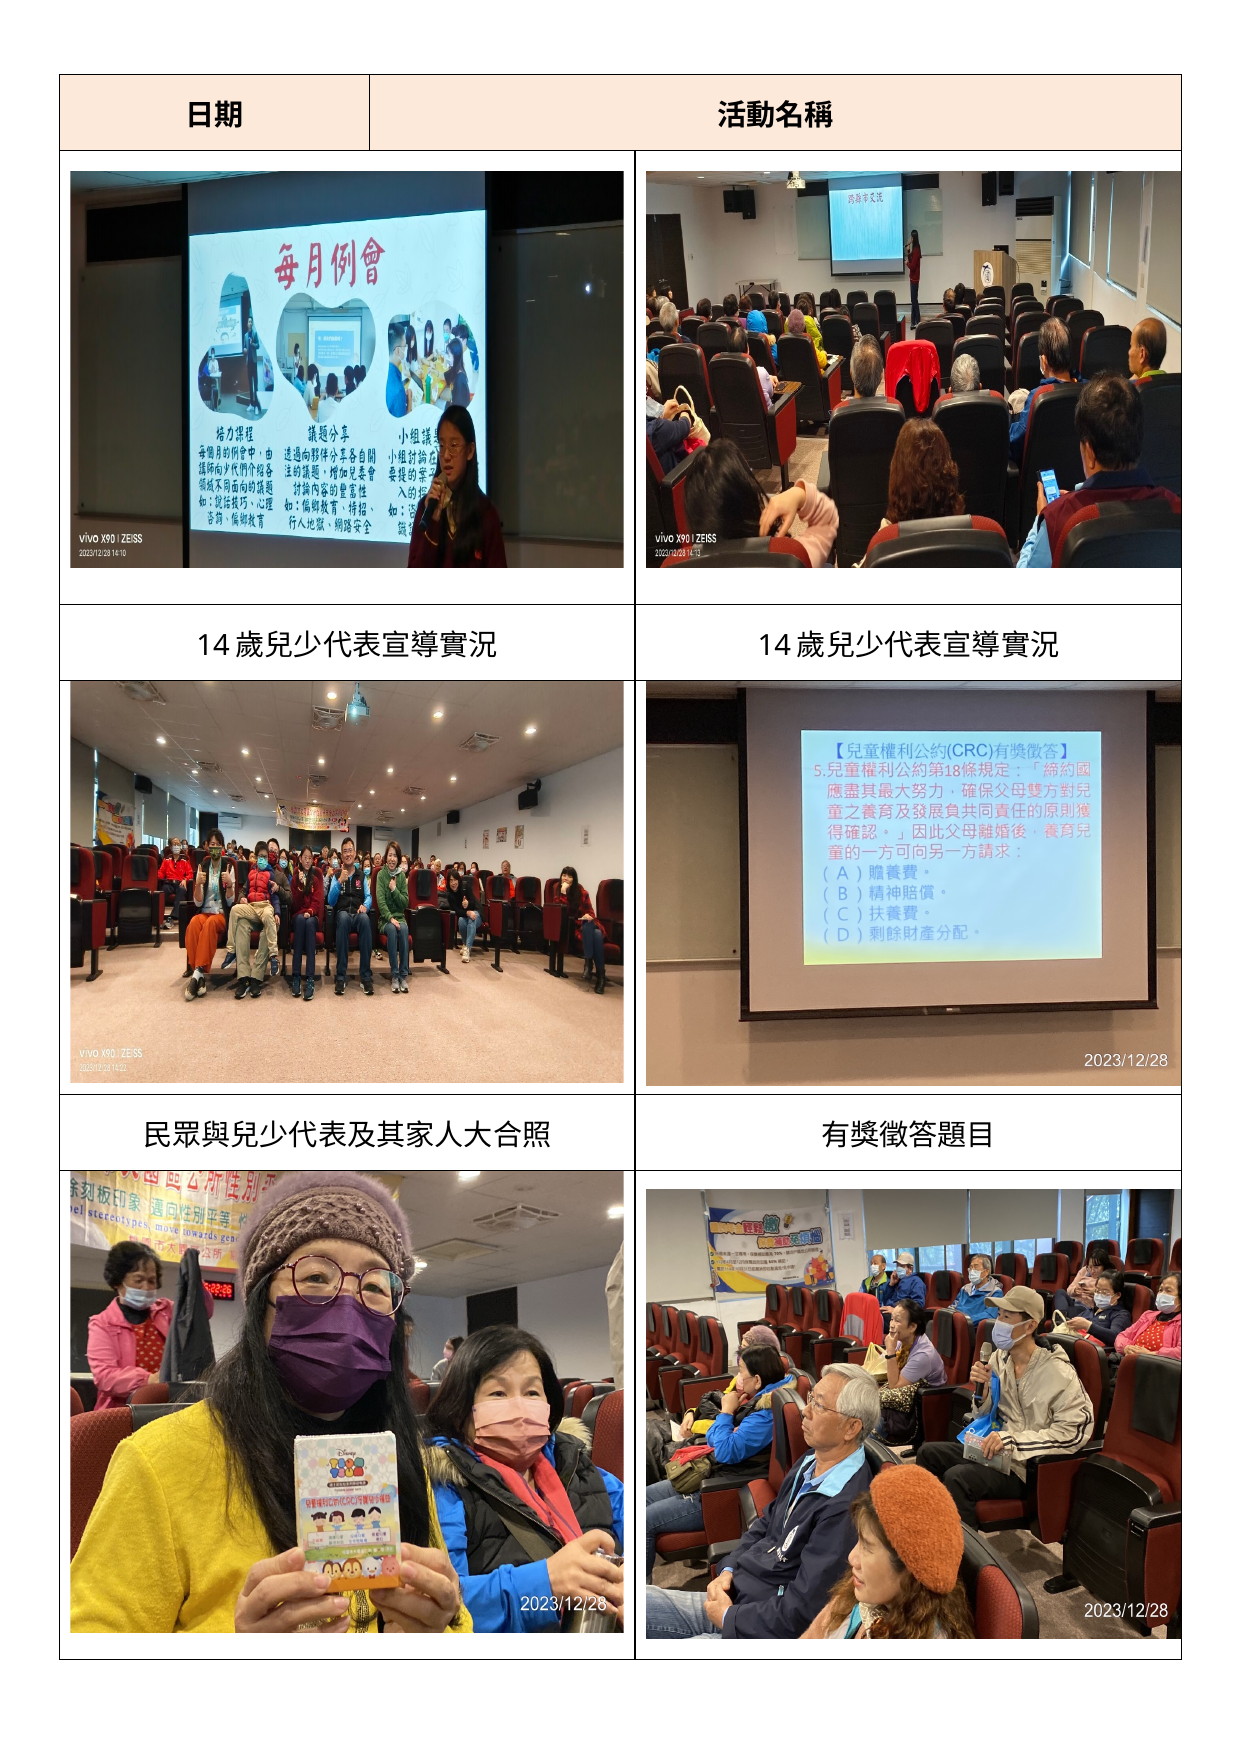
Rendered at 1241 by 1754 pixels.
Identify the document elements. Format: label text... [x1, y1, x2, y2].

table_cell 14歲兒少代表宣導實況 [636, 605, 1181, 680]
picture [646, 681, 1182, 1086]
picture [646, 171, 1182, 568]
table_cell 14歲兒少代表宣導實況 [60, 605, 634, 680]
table_cell [636, 151, 1181, 604]
table_cell 有獎徵答題目 [636, 1095, 1181, 1170]
picture [70, 171, 624, 568]
table_cell [636, 681, 1181, 1094]
table_cell [636, 1171, 1181, 1658]
picture [646, 1189, 1182, 1639]
picture [70, 1171, 624, 1633]
table_cell 民眾與兒少代表及其家人大合照 [60, 1095, 634, 1170]
table_cell [60, 681, 634, 1094]
table_cell [60, 151, 634, 604]
table_header 活動名稱 [370, 75, 1181, 150]
table_cell [60, 1171, 634, 1658]
table_header 日期 [60, 75, 369, 150]
picture [70, 681, 624, 1083]
